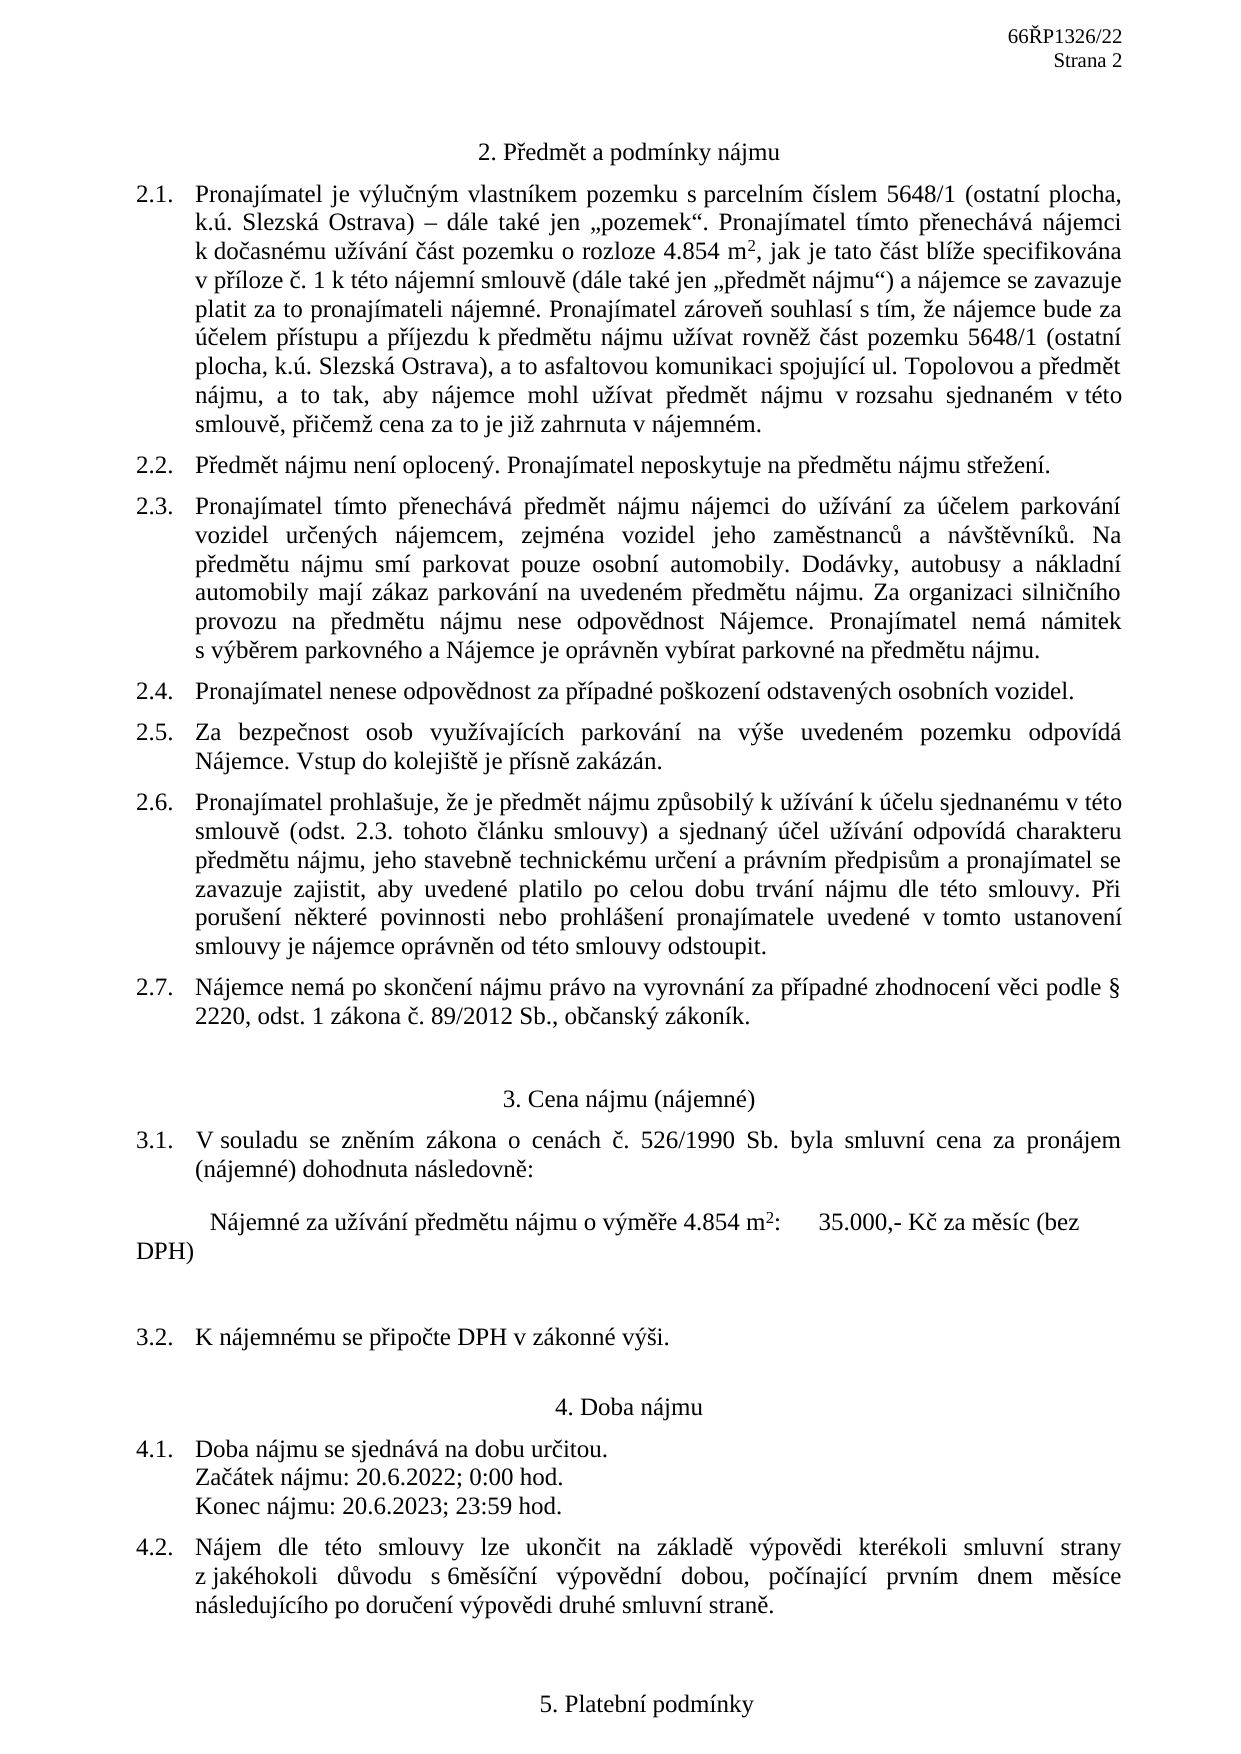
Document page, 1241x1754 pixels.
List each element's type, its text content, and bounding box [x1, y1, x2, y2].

subtitle 2.4. Pronajímatel nenese odpovědnost za případné poškození odstavených osobních vozidel. [136, 676, 1122, 705]
text 2.5. Za bezpečnost osob využívajících parkování na výše uvedeném pozemku odpovídá Nájemce. Vstup do kolejiště je přísně zakázán. [136, 717, 1122, 775]
text 4.2. Nájem dle této smlouvy lze ukončit na základě výpovědi kterékoli smluvní strany z jakéhokoli důvodu s 6měsíční výpovědní dobou, počínající prvním dnem měsíce následujícího po doručení výpovědi druhé smluvní straně. [136, 1532, 1122, 1619]
text 3.1. V souladu se zněním zákona o cenách č. 526/1990 Sb. byla smluvní cena za pronájem (nájemné) dohodnuta následovně: [136, 1125, 1122, 1182]
text 5. Platební podmínky [171, 1689, 1122, 1717]
text 2.7. Nájemce nemá po skončení nájmu právo na vyrovnání za případné zhodnocení věci podle § 2220, odst. 1 zákona č. 89/2012 Sb., občanský zákoník. [136, 972, 1122, 1030]
text Konec nájmu: 20.6.2023; 23:59 hod. [136, 1491, 1122, 1520]
subtitle 4. Doba nájmu [136, 1392, 1122, 1421]
text 4.1. Doba nájmu se sjednává na dobu určitou. [136, 1434, 1122, 1462]
text 2.6. Pronajímatel prohlašuje, že je předmět nájmu způsobilý k užívání k účelu sjednanému v této smlouvě (odst. 2.3. tohoto článku smlouvy) a sjednaný účel užívání odpovídá charakteru předmětu nájmu, jeho stavebně technickému určení a právním předpisům a pronajímatel se zavazuje zajistit, aby uvedené platilo po celou dobu trvání nájmu dle této smlouvy. Při porušení některé povinnosti nebo prohlášení pronajímatele uvedené v tomto ustanovení smlouvy je nájemce oprávněn od této smlouvy odstoupit. [136, 787, 1122, 960]
text Začátek nájmu: 20.6.2022; 0:00 hod. [136, 1462, 1122, 1491]
subtitle 2.3. Pronajímatel tímto přenechává předmět nájmu nájemci do užívání za účelem parkování vozidel určených nájemcem, zejména vozidel jeho zaměstnanců a návštěvníků. Na předmětu nájmu smí parkovat pouze osobní automobily. Dodávky, autobusy a nákladní automobily mají zákaz parkování na uvedeném předmětu nájmu. Za organizaci silničního provozu na předmětu nájmu nese odpovědnost Nájemce. Pronajímatel nemá námitek s výběrem parkovného a Nájemce je oprávněn vybírat parkovné na předmětu nájmu. [136, 491, 1122, 664]
text 3. Cena nájmu (nájemné) [136, 1084, 1122, 1112]
text Nájemné za užívání předmětu nájmu o výměře 4.854 m2: 35.000,- Kč za měsíc (bez DPH) [136, 1207, 1125, 1265]
subtitle 2.2. Předmět nájmu není oplocený. Pronajímatel neposkytuje na předmětu nájmu střežení. [136, 450, 1122, 479]
subtitle 2. Předmět a podmínky nájmu [136, 137, 1122, 166]
text 3.2. K nájemnému se připočte DPH v zákonné výši. [136, 1322, 1122, 1351]
subtitle 2.1. Pronajímatel je výlučným vlastníkem pozemku s parcelním číslem 5648/1 (ostatní plocha, k.ú. Slezská Ostrava) – dále také jen „pozemek“. Pronajímatel tímto přenechává nájemci k dočasnému užívání část pozemku o rozloze 4.854 m2, jak je tato část blíže specifikována v příloze č. 1 k této nájemní smlouvě (dále také jen „předmět nájmu“) a nájemce se zavazuje platit za to pronajímateli nájemné. Pronajímatel zároveň souhlasí s tím, že nájemce bude za účelem přístupu a příjezdu k předmětu nájmu užívat rovněž část pozemku 5648/1 (ostatní plocha, k.ú. Slezská Ostrava), a to asfaltovou komunikaci spojující ul. Topolovou a předmět nájmu, a to tak, aby nájemce mohl užívat předmět nájmu v rozsahu sjednaném v této smlouvě, přičemž cena za to je již zahrnuta v nájemném. [136, 179, 1122, 437]
